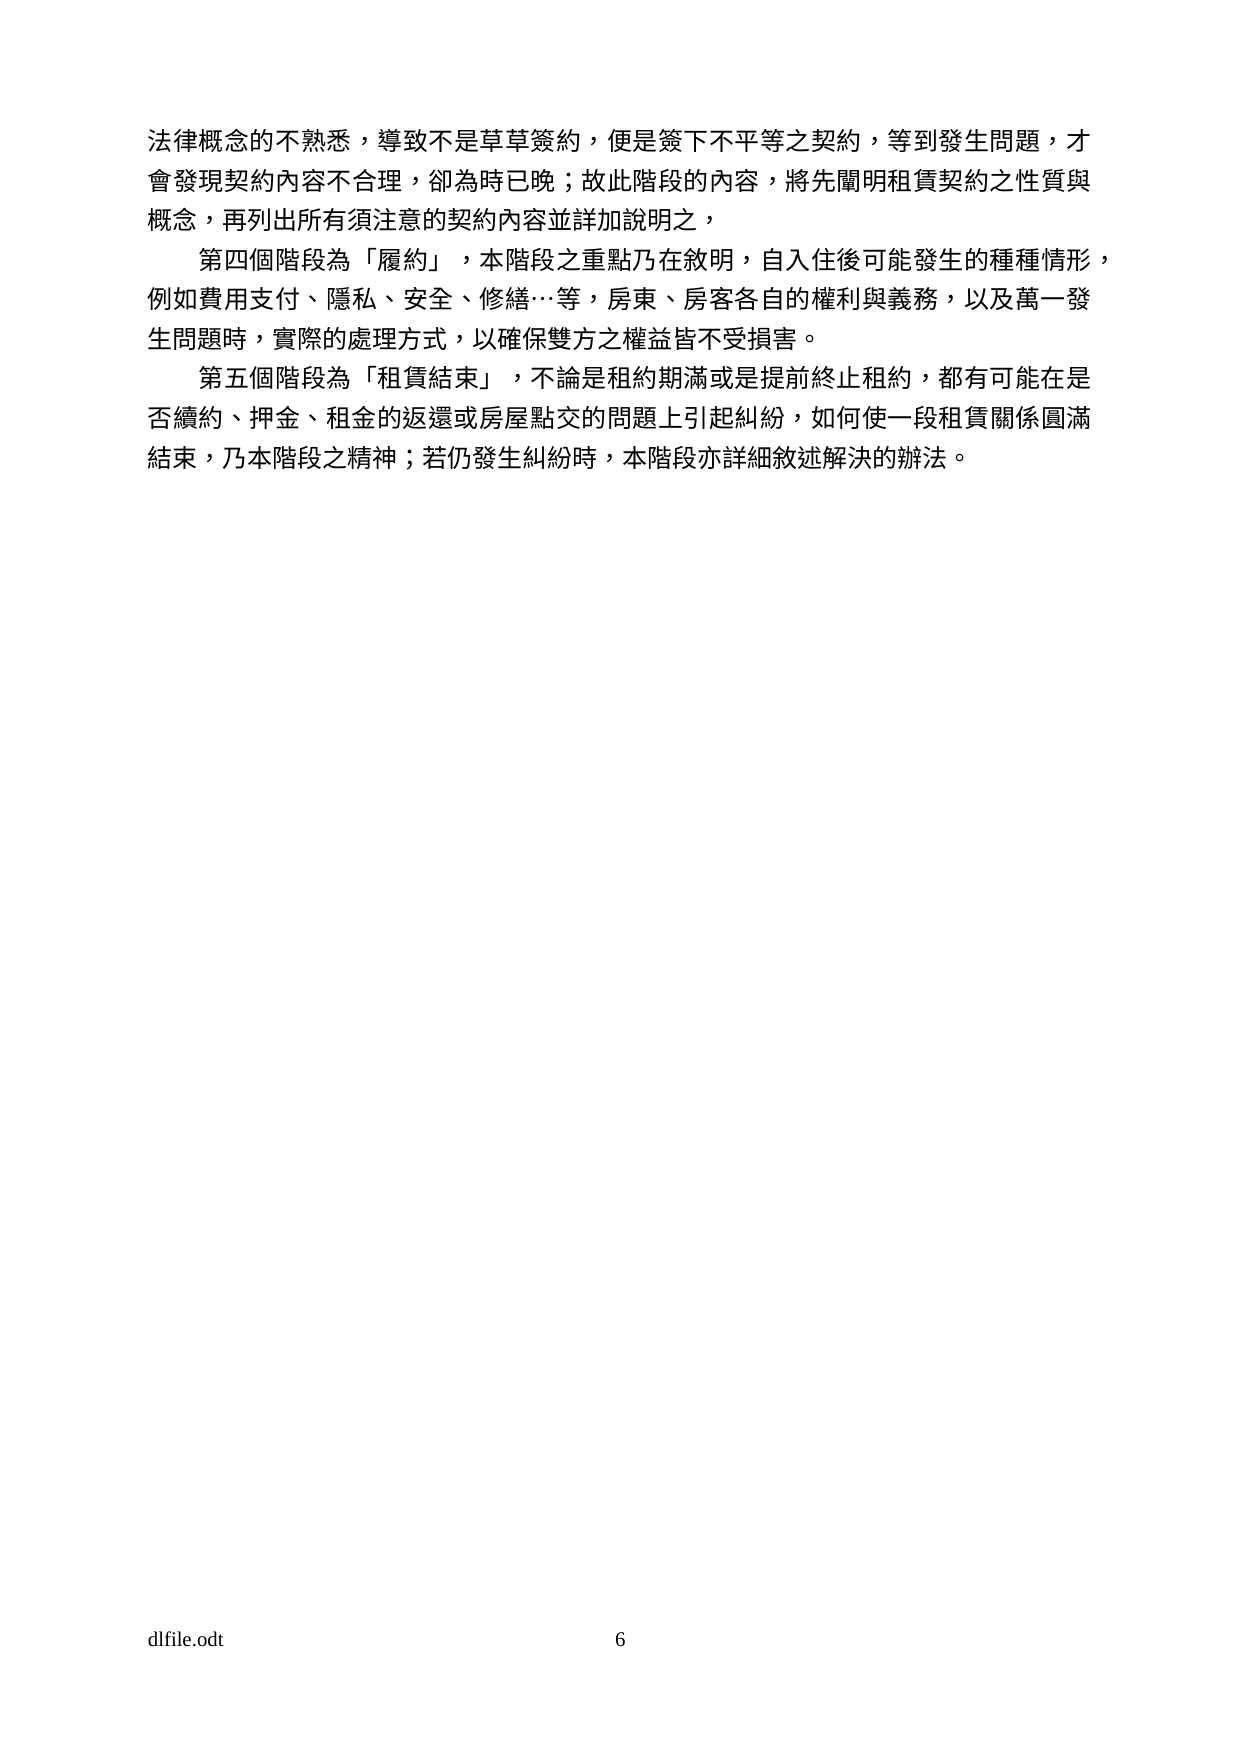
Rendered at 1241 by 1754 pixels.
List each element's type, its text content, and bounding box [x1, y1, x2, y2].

text 第五個階段為「租賃結束」，不論是租約期滿或是提前終止租約，都有可能在是否續約、押金、租金的返還或房屋點交的問題上引起糾紛，如何使一段租賃關係圓滿結束，乃本階段之精神；若仍發生糾紛時，本階段亦詳細敘述解決的辦法。 [148, 356, 1092, 474]
text 法律概念的不熟悉，導致不是草草簽約，便是簽下不平等之契約，等到發生問題，才會發現契約內容不合理，卻為時已晚；故此階段的內容，將先闡明租賃契約之性質與概念，再列出所有須注意的契約內容並詳加說明之， [148, 118, 1092, 237]
text 第四個階段為「履約」，本階段之重點乃在敘明，自入住後可能發生的種種情形，例如費用支付、隱私、安全、修繕…等，房東、房客各自的權利與義務，以及萬一發生問題時，實際的處理方式，以確保雙方之權益皆不受損害。 [148, 237, 1092, 356]
